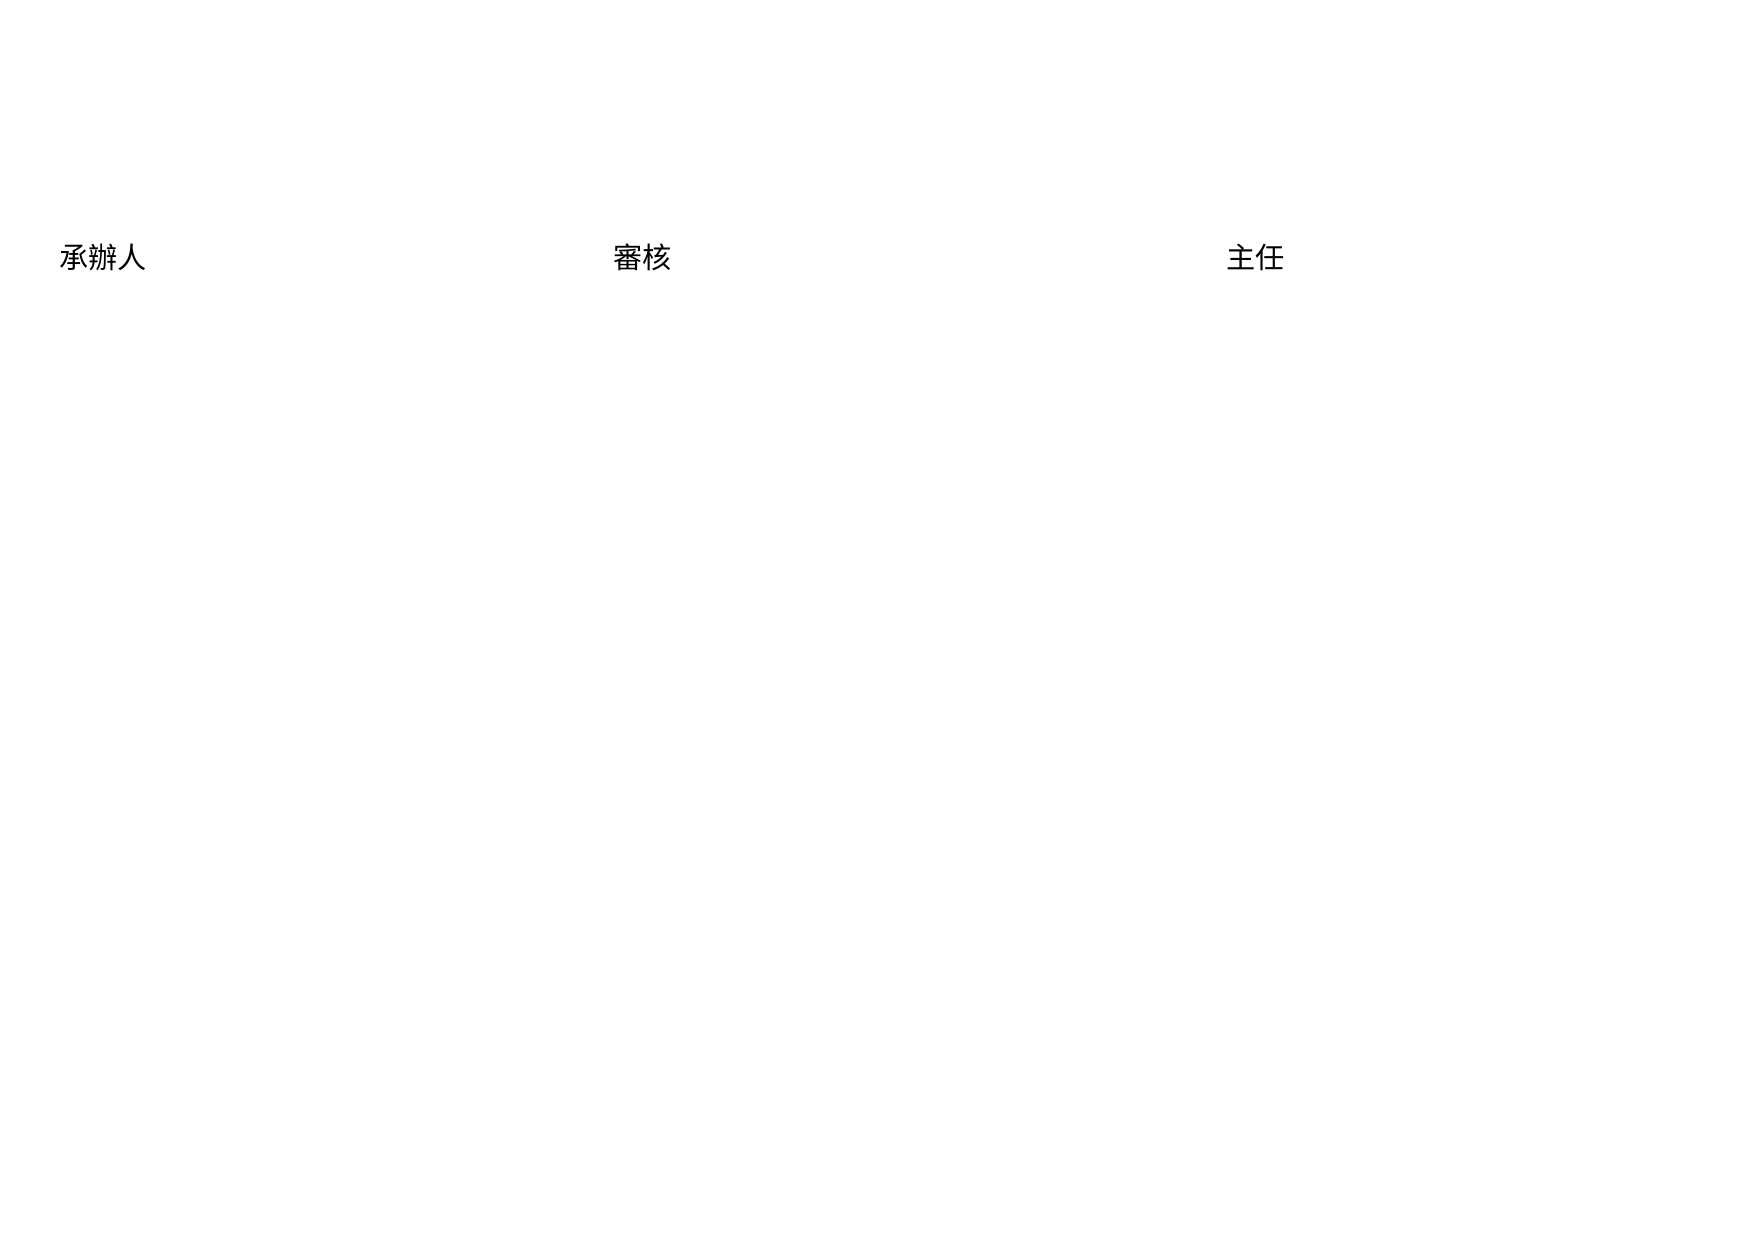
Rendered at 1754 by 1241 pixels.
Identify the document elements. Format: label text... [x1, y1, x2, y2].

text 承辦人 審核 主任 [59, 214, 1695, 276]
